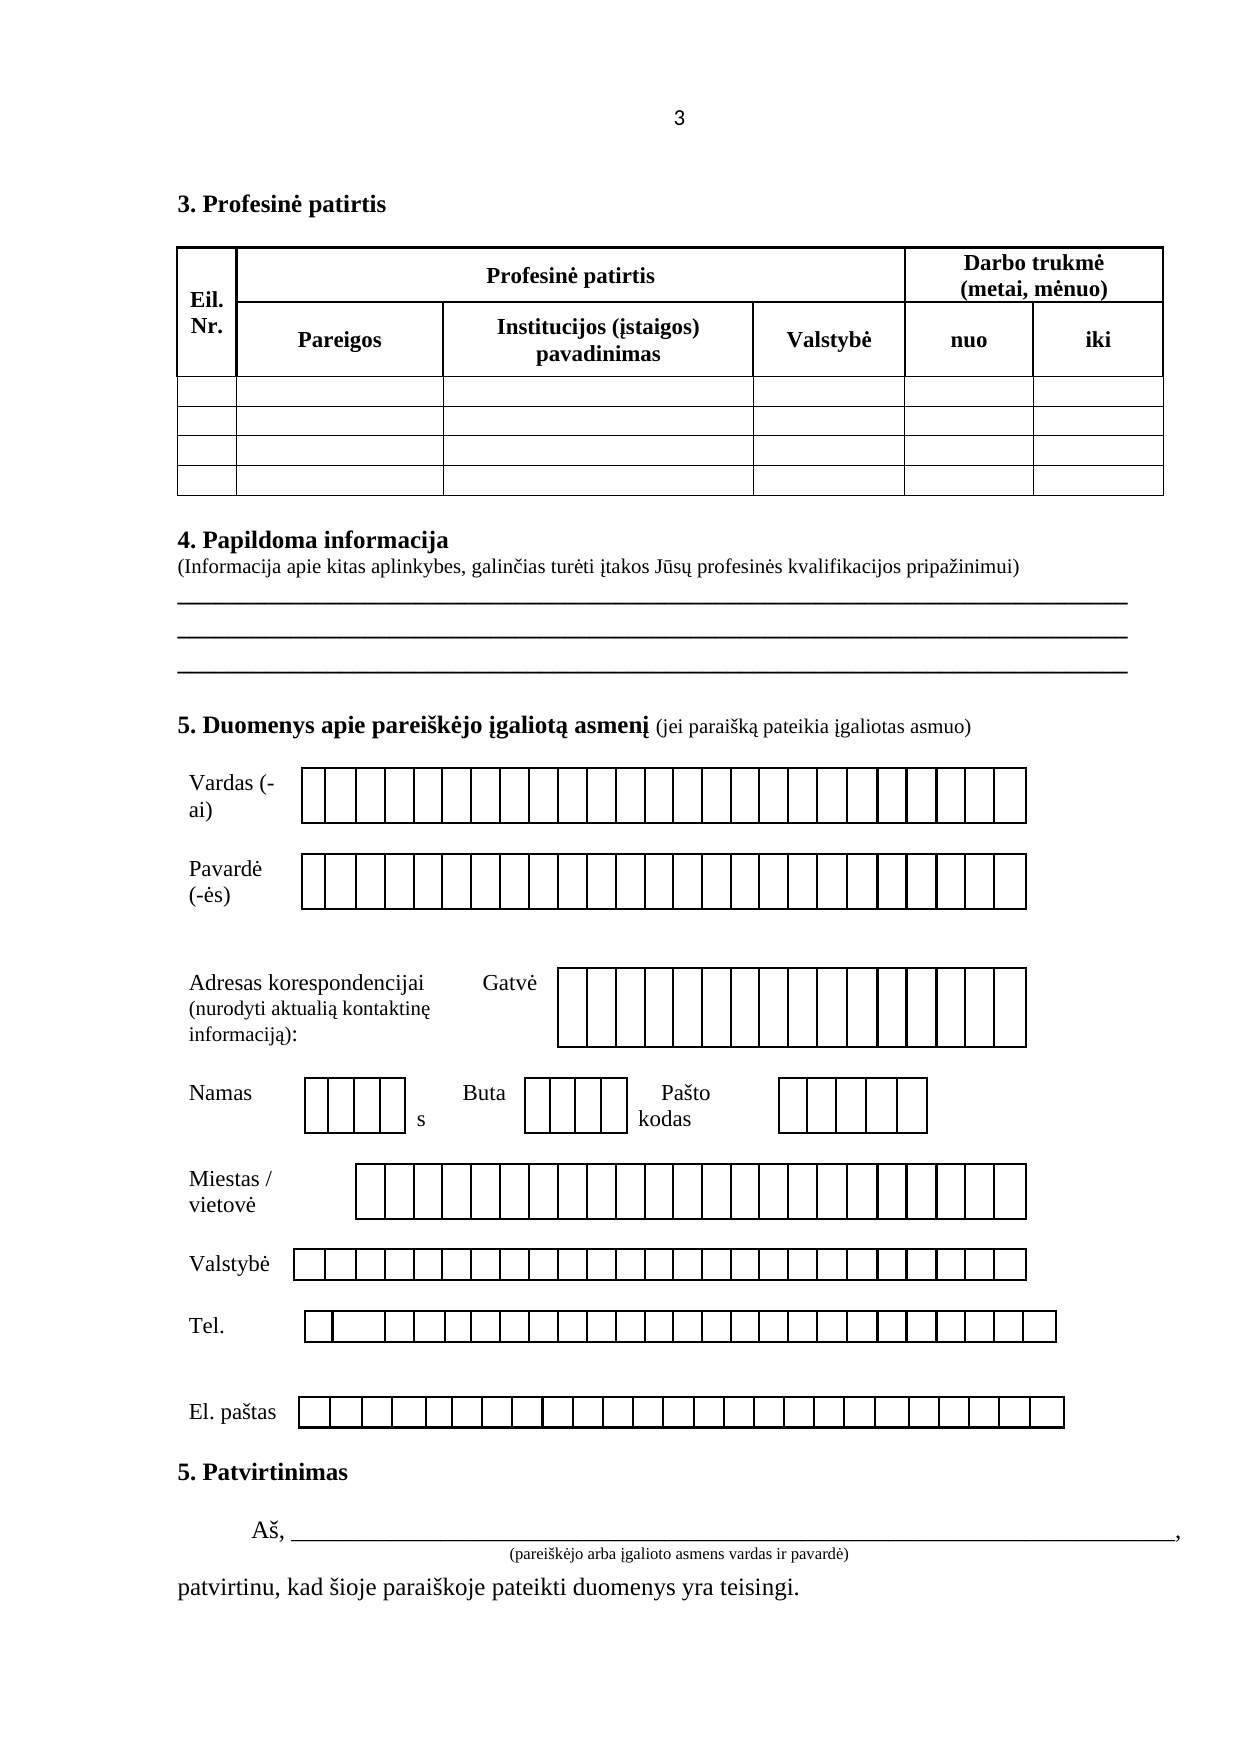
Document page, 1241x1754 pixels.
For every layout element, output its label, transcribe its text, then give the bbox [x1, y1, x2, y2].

table_cell [1050, 908, 1072, 938]
table_cell [966, 855, 993, 908]
text (Informacija apie kitas aplinkybes, galinčias turėti įtakos Jūsų profesinės kvalifikacijos pripažinimui) [177, 553, 1181, 578]
table_cell [847, 1372, 866, 1396]
table_cell [178, 466, 236, 495]
table_header [674, 769, 701, 822]
table_cell [867, 1079, 896, 1132]
table_cell [1170, 1341, 1181, 1372]
table_cell [845, 1398, 874, 1426]
table_cell [386, 1165, 413, 1217]
table_cell [1170, 1218, 1181, 1248]
table_cell [1075, 939, 1098, 967]
text 5. Patvirtinimas [177, 1457, 1181, 1486]
table_cell [1058, 967, 1098, 1046]
table_cell [1050, 1372, 1056, 1396]
table_cell [818, 855, 846, 908]
table_cell [966, 1312, 993, 1341]
table_header [646, 769, 672, 822]
table_cell [674, 1165, 701, 1217]
table_cell Tel. [177, 1310, 304, 1341]
table_cell [732, 969, 758, 1046]
table_cell [1101, 1372, 1124, 1396]
table_cell [1170, 1248, 1181, 1279]
table_cell [755, 1398, 783, 1426]
table_cell [1088, 1372, 1098, 1396]
table_cell Miestas / vietovė [177, 1163, 355, 1217]
table_header [559, 769, 586, 822]
table_cell [1024, 1312, 1055, 1341]
table_cell [703, 855, 730, 908]
table_cell [1124, 1341, 1170, 1372]
table_cell [1099, 939, 1170, 967]
table_cell [702, 1372, 731, 1396]
table_cell [818, 1250, 846, 1279]
table_cell [177, 1372, 294, 1396]
table_cell [355, 1079, 379, 1132]
table_header [760, 769, 787, 822]
table_cell [646, 1250, 672, 1279]
table_cell [1124, 1372, 1147, 1396]
table_cell [1050, 939, 1072, 967]
table_cell [1058, 1372, 1072, 1396]
table_header [472, 769, 499, 822]
table_cell [674, 855, 701, 908]
table_cell [646, 855, 672, 908]
table_cell [908, 1165, 935, 1217]
table_cell Adresas korespondencijai (nurodyti aktualią kontaktinę informaciją): [177, 967, 471, 1046]
table_cell [995, 1165, 1025, 1217]
table_cell [558, 1372, 575, 1396]
table_cell [1099, 1163, 1170, 1217]
table_cell [530, 855, 557, 908]
table_cell [1147, 1372, 1170, 1396]
table_cell [513, 1398, 541, 1426]
table_cell [1050, 822, 1072, 853]
table_cell [879, 969, 905, 1046]
table_header [530, 769, 557, 822]
table_cell [760, 1250, 787, 1279]
table_header [303, 769, 324, 822]
table_cell [905, 377, 1033, 406]
table_cell [1101, 1077, 1124, 1132]
table_cell [1058, 853, 1098, 908]
table_cell [415, 855, 441, 908]
table_cell [1170, 939, 1181, 967]
table_cell [1034, 466, 1163, 495]
table_header [415, 769, 441, 822]
table_cell [588, 1312, 615, 1341]
table_cell [1034, 436, 1163, 465]
table_cell [645, 1372, 673, 1396]
table_cell [1034, 407, 1163, 435]
table_cell [1075, 908, 1098, 938]
text Aš, , [177, 1515, 1181, 1543]
table_cell [674, 1250, 701, 1279]
table_cell [789, 1165, 816, 1217]
table_cell [836, 1372, 847, 1396]
table_cell [940, 1398, 968, 1426]
table_cell [927, 1372, 936, 1396]
table_cell [551, 1079, 574, 1132]
table_cell [848, 1250, 876, 1279]
table_cell [472, 1250, 499, 1279]
table_cell [1057, 1310, 1088, 1341]
table_cell [356, 1372, 380, 1396]
table_cell [754, 407, 904, 435]
table_cell [483, 1398, 511, 1426]
table_cell [731, 1372, 759, 1396]
table_cell [357, 1165, 384, 1217]
table_cell [906, 1372, 927, 1396]
table_header [818, 769, 846, 822]
text ____________________________________________________________________________ [177, 612, 1181, 641]
table_cell [817, 1372, 836, 1396]
table_cell [1170, 853, 1181, 908]
table_cell [177, 1132, 1050, 1163]
table_cell [588, 855, 615, 908]
table_cell [673, 1372, 702, 1396]
table_cell [1075, 1132, 1098, 1163]
table_cell [965, 1372, 994, 1396]
table_cell [674, 969, 701, 1046]
table_header Eil. Nr. [178, 249, 235, 376]
table_cell [414, 1372, 442, 1396]
table_cell [443, 855, 470, 908]
table_cell Pavardė (-ės) [177, 853, 301, 908]
text 3. Profesinė patirtis [177, 189, 1181, 218]
table_cell [970, 1398, 998, 1426]
table_cell [530, 1312, 557, 1341]
table_cell [1027, 853, 1058, 908]
table_cell [501, 1165, 528, 1217]
table_cell [393, 1398, 425, 1426]
table_cell [1050, 1218, 1072, 1248]
table_cell [178, 407, 236, 435]
table_cell [1050, 1279, 1072, 1310]
table_cell [550, 1372, 558, 1396]
table_cell [178, 377, 236, 406]
table_header Vardas (-ai) [177, 767, 301, 822]
table_cell [177, 1279, 1050, 1310]
table_cell [789, 1312, 816, 1341]
table_cell [616, 1372, 627, 1396]
table_cell [732, 1165, 758, 1217]
table_cell [879, 855, 905, 908]
table_header [1099, 767, 1170, 822]
table_cell [1031, 1398, 1063, 1426]
table_cell [1099, 908, 1170, 938]
table_cell [415, 1250, 441, 1279]
table_cell [177, 1046, 1050, 1077]
table_cell [1101, 1341, 1124, 1372]
table_cell [587, 1372, 601, 1396]
table_cell [789, 969, 816, 1046]
table_cell [1099, 1279, 1170, 1310]
table_cell [525, 1372, 529, 1396]
table_cell [544, 1398, 572, 1426]
table_cell [879, 1165, 905, 1217]
table_cell [237, 466, 443, 495]
table_cell [306, 1312, 331, 1341]
table_cell [576, 1079, 600, 1132]
table_cell [617, 1250, 644, 1279]
table_cell [357, 855, 384, 908]
table_cell [938, 969, 964, 1046]
table_cell [380, 1372, 385, 1396]
table_cell [1075, 1218, 1098, 1248]
table_cell [326, 1250, 355, 1279]
table_header [995, 769, 1025, 822]
table_cell [328, 1372, 332, 1396]
table_cell [754, 377, 904, 406]
table_cell [703, 1312, 730, 1341]
table_cell [1170, 1310, 1181, 1341]
table_cell [664, 1398, 693, 1426]
table_cell [559, 1165, 586, 1217]
table_cell [995, 1250, 1025, 1279]
table_cell [1170, 1077, 1181, 1132]
table_header [703, 769, 730, 822]
table_cell [905, 466, 1033, 495]
table_cell [177, 939, 1050, 967]
table_cell [646, 969, 672, 1046]
table_cell [305, 1372, 325, 1396]
table_cell [1075, 1372, 1088, 1396]
table_header [789, 769, 816, 822]
table_cell [529, 1372, 550, 1396]
table_header [879, 769, 905, 822]
table_cell [898, 1079, 926, 1132]
table_cell [617, 1312, 644, 1341]
table_cell [1050, 1046, 1072, 1077]
table_cell [444, 407, 753, 435]
table_cell [897, 1372, 906, 1396]
table_cell [779, 1372, 788, 1396]
table_cell [386, 1250, 413, 1279]
table_cell [878, 1372, 897, 1396]
table_cell [326, 855, 355, 908]
table_header [732, 769, 758, 822]
table_cell [1099, 1248, 1170, 1279]
table_cell [331, 1398, 361, 1426]
table_cell [815, 1398, 843, 1426]
table_header [938, 769, 964, 822]
table_header [848, 769, 876, 822]
table_cell El. paštas [177, 1396, 298, 1426]
table_cell [559, 969, 586, 1046]
table_cell [500, 1372, 524, 1396]
table_cell [1170, 1132, 1181, 1163]
table_cell [1050, 1132, 1072, 1163]
table_cell [602, 1079, 626, 1132]
text (pareiškėjo arba įgalioto asmens vardas ir pavardė) [177, 1543, 1181, 1572]
table_cell [471, 1372, 500, 1396]
table_cell [908, 1312, 935, 1341]
table_cell [760, 969, 787, 1046]
table_cell [994, 1372, 1023, 1396]
table_cell [848, 1165, 876, 1217]
table_cell [789, 855, 816, 908]
table_cell Pareigos [238, 303, 442, 376]
table_cell [732, 1250, 758, 1279]
table_cell Valstybė [754, 303, 904, 376]
table_cell [1065, 1396, 1096, 1426]
table_cell [848, 855, 876, 908]
table_cell [1000, 1398, 1029, 1426]
text 4. Papildoma informacija [177, 525, 1181, 553]
table_cell [966, 1165, 993, 1217]
table_cell [1058, 1248, 1098, 1279]
table_cell [1124, 1077, 1147, 1132]
table_cell [333, 1372, 354, 1396]
table_cell [938, 1165, 964, 1217]
table_cell [1096, 1396, 1181, 1426]
table_cell [444, 466, 753, 495]
table_cell [601, 1372, 616, 1396]
table_cell [575, 1372, 587, 1396]
table_cell [444, 436, 753, 465]
table_cell [759, 1372, 778, 1396]
table_cell [788, 1372, 807, 1396]
table_cell [559, 1250, 586, 1279]
table_cell [1088, 1310, 1170, 1341]
table_cell [1075, 822, 1098, 853]
table_cell [780, 1079, 806, 1132]
table_cell [703, 969, 730, 1046]
table_cell [837, 1079, 865, 1132]
table_cell [876, 1398, 908, 1426]
table_cell [177, 822, 1050, 853]
table_cell [725, 1398, 753, 1426]
table_cell [928, 1077, 1101, 1132]
table_cell [472, 855, 499, 908]
table_cell [443, 1165, 470, 1217]
table_cell [818, 1165, 846, 1217]
table_header [326, 769, 355, 822]
table_cell [386, 855, 413, 908]
table_cell [879, 1250, 905, 1279]
table_cell [1034, 377, 1163, 406]
table_cell [295, 1250, 324, 1279]
table_cell [617, 855, 644, 908]
table_cell [445, 1372, 471, 1396]
table_cell [1027, 1248, 1058, 1279]
table_cell [1099, 1046, 1170, 1077]
table_cell [905, 436, 1033, 465]
table_cell [357, 1250, 384, 1279]
table_cell iki [1034, 303, 1162, 376]
table_cell [808, 1079, 835, 1132]
table_cell [908, 969, 935, 1046]
table_cell [178, 436, 236, 465]
table_cell nuo [906, 303, 1032, 376]
table_cell [760, 1312, 787, 1341]
table_cell [415, 1312, 444, 1341]
table_cell [526, 1079, 549, 1132]
table_cell [588, 1165, 615, 1217]
table_cell [754, 436, 904, 465]
table_cell [695, 1398, 723, 1426]
table_cell [703, 1165, 730, 1217]
table_cell [866, 1372, 877, 1396]
table_cell [938, 855, 964, 908]
table_cell [634, 1398, 662, 1426]
table_cell [1170, 1046, 1181, 1077]
table_cell [1027, 967, 1058, 1046]
table_cell [1058, 1163, 1098, 1217]
table_cell [1170, 1372, 1181, 1396]
table_cell [415, 1165, 441, 1217]
table_cell [908, 1250, 935, 1279]
table_cell [1170, 822, 1181, 853]
table_cell Valstybė [177, 1248, 293, 1279]
table_cell [754, 466, 904, 495]
table_cell [1099, 967, 1170, 1046]
table_cell [405, 1372, 413, 1396]
table_cell [789, 1250, 816, 1279]
table_cell [1027, 1163, 1058, 1217]
table_cell [530, 1250, 557, 1279]
table_cell [444, 377, 753, 406]
table_cell [1099, 1218, 1170, 1248]
table_cell [501, 1312, 528, 1341]
text ____________________________________________________________________________ [177, 647, 1181, 675]
table_cell [732, 1312, 758, 1341]
table_cell [995, 1312, 1022, 1341]
table_cell [472, 1312, 499, 1341]
table_cell [588, 969, 615, 1046]
table_cell [627, 1372, 644, 1396]
table_cell Namas [177, 1077, 304, 1132]
table_cell [443, 1250, 470, 1279]
table_cell [617, 969, 644, 1046]
table_cell [604, 1398, 632, 1426]
table_cell [237, 407, 443, 435]
table_header [908, 769, 935, 822]
table_cell [879, 1312, 905, 1341]
table_cell [385, 1372, 405, 1396]
table_cell [818, 969, 846, 1046]
text ____________________________________________________________________________ [177, 578, 1181, 606]
table_cell [1099, 822, 1170, 853]
text patvirtinu, kad šioje paraiškoje pateikti duomenys yra teisingi. [177, 1572, 1181, 1601]
table_cell [177, 1341, 1075, 1372]
table_cell [1026, 1372, 1050, 1396]
table_cell [501, 1250, 528, 1279]
table_header [1027, 767, 1058, 822]
table_cell [1147, 1077, 1170, 1132]
table_cell [938, 1312, 964, 1341]
table_cell [303, 855, 324, 908]
table_cell [905, 407, 1033, 435]
table_cell [938, 1250, 964, 1279]
table_header [588, 769, 615, 822]
table_cell [617, 1165, 644, 1217]
table_cell [995, 855, 1025, 908]
table_header [501, 769, 528, 822]
table_cell [559, 855, 586, 908]
table_cell [1170, 1279, 1181, 1310]
table_cell [334, 1312, 384, 1341]
table_cell [588, 1250, 615, 1279]
table_header [357, 769, 384, 822]
table_cell [177, 1218, 1050, 1248]
table_cell [559, 1312, 586, 1341]
table_cell [995, 969, 1025, 1046]
table_cell [818, 1312, 846, 1341]
table_header [443, 769, 470, 822]
table_cell [760, 1165, 787, 1217]
table_cell [703, 1250, 730, 1279]
table_cell [177, 908, 1050, 938]
table_cell [732, 855, 758, 908]
table_header Darbo trukmė (metai, mėnuo) [906, 249, 1162, 301]
table_cell [530, 1165, 557, 1217]
table_cell [1170, 967, 1181, 1046]
table_cell [386, 1312, 413, 1341]
table_cell [1075, 1341, 1098, 1372]
table_header [1170, 767, 1181, 822]
table_cell [966, 969, 993, 1046]
table_cell [807, 1372, 817, 1396]
table_header [617, 769, 644, 822]
table_cell [1075, 1046, 1098, 1077]
table_cell [760, 855, 787, 908]
table_cell [300, 1398, 329, 1426]
table_cell [306, 1079, 327, 1132]
table_cell [936, 1372, 965, 1396]
table_cell [908, 855, 935, 908]
table_cell [237, 377, 443, 406]
table_cell [848, 969, 876, 1046]
table_cell [363, 1398, 391, 1426]
table_cell [453, 1398, 481, 1426]
table_cell [1170, 908, 1181, 938]
table_cell [574, 1398, 602, 1426]
table_header [386, 769, 413, 822]
table_cell [848, 1312, 876, 1341]
table_cell [966, 1250, 993, 1279]
table_cell [910, 1398, 938, 1426]
table_cell [1099, 853, 1170, 908]
table_cell Institucijos (įstaigos) pavadinimas [444, 303, 752, 376]
table_cell [446, 1312, 470, 1341]
table_header [966, 769, 993, 822]
table_cell [646, 1165, 672, 1217]
table_cell [381, 1079, 404, 1132]
table_cell [785, 1398, 813, 1426]
table_header [1058, 767, 1098, 822]
table_cell [674, 1312, 701, 1341]
table_header Profesinė patirtis [238, 249, 904, 301]
table_cell [294, 1372, 302, 1396]
table_cell [427, 1398, 451, 1426]
table_cell [1075, 1279, 1098, 1310]
text 5. Duomenys apie pareiškėjo įgaliotą asmenį (jei paraišką pateikia įgaliotas asmuo) [177, 710, 1181, 738]
table_cell [237, 436, 443, 465]
table_cell [1099, 1132, 1170, 1163]
table_cell [472, 1165, 499, 1217]
table_cell [1170, 1163, 1181, 1217]
table_cell [501, 855, 528, 908]
table_cell [646, 1312, 672, 1341]
table_cell Gatvė [471, 967, 557, 1046]
table_cell Butas [406, 1077, 524, 1132]
table_cell [329, 1079, 353, 1132]
table_cell Pašto kodas [628, 1077, 778, 1132]
